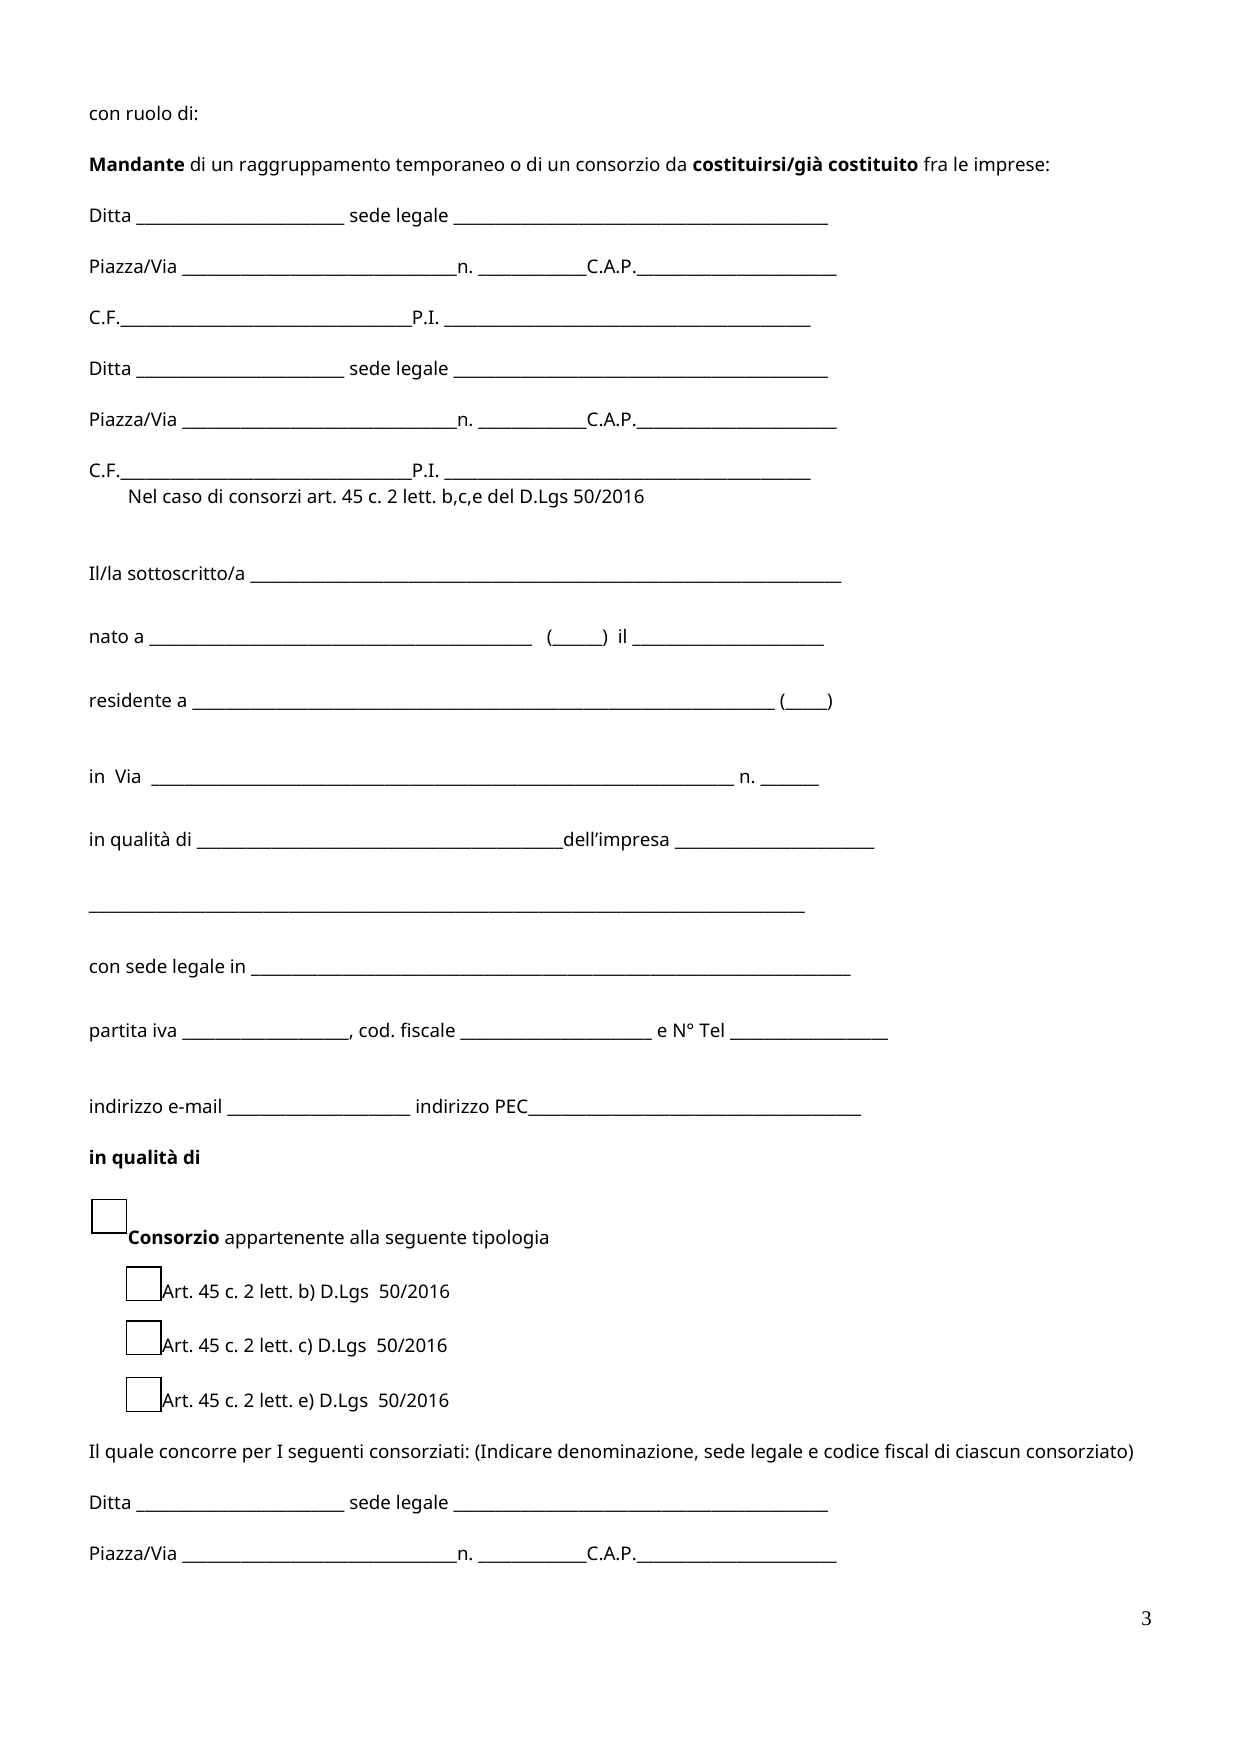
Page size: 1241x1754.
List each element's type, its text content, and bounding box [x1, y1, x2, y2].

text [89, 1387, 126, 1412]
text nato a ______________________________________________ (______) il _______________________ [89, 623, 1152, 649]
text Art. 45 c. 2 lett. c) D.Lgs 50/2016 [89, 1333, 1152, 1358]
text Nel caso di consorzi art. 45 c. 2 lett. b,c,e del D.Lgs 50/2016 [89, 483, 1152, 509]
text ______________________________________________________________________________________ [89, 890, 1152, 916]
text indirizzo e-mail ______________________ indirizzo PEC________________________________________ [89, 1093, 1152, 1119]
text Art. 45 c. 2 lett. e) D.Lgs 50/2016 [162, 1387, 1152, 1412]
text con ruolo di: [89, 101, 1152, 126]
text Ditta _________________________ sede legale _____________________________________________ [89, 356, 1152, 381]
text Mandante di un raggruppamento temporaneo o di un consorzio da costituirsi/già costituito fra le imprese: [89, 152, 1152, 177]
text Art. 45 c. 2 lett. b) D.Lgs 50/2016 [89, 1278, 1152, 1304]
text con sede legale in ________________________________________________________________________ [89, 954, 1152, 979]
text in qualità di [89, 1144, 1152, 1170]
text in Via ______________________________________________________________________ n. _______ [89, 763, 1152, 788]
text Ditta _________________________ sede legale _____________________________________________ [89, 1489, 1152, 1514]
text Piazza/Via _________________________________n. _____________C.A.P.________________________ [89, 407, 1152, 432]
text residente a ______________________________________________________________________ (_____) [89, 687, 1152, 712]
text Piazza/Via _________________________________n. _____________C.A.P.________________________ [89, 1540, 1152, 1566]
text C.F.___________________________________P.I. ____________________________________________ [89, 305, 1152, 330]
subtitle Il/la sottoscritto/a _______________________________________________________________________ [89, 560, 1167, 585]
text Consorzio appartenente alla seguente tipologia [89, 1224, 1152, 1249]
text Ditta _________________________ sede legale _____________________________________________ [89, 203, 1152, 228]
text Il quale concorre per I seguenti consorziati: (Indicare denominazione, sede legale e codice fiscal di ciascun consorziato) [89, 1438, 1152, 1463]
text in qualità di ____________________________________________dell’impresa ________________________ [89, 827, 1152, 852]
text partita iva ____________________, cod. fiscale _______________________ e N° Tel ___________________ [89, 1017, 1152, 1043]
text Piazza/Via _________________________________n. _____________C.A.P.________________________ [89, 254, 1152, 279]
text C.F.___________________________________P.I. ____________________________________________ [89, 458, 1152, 483]
